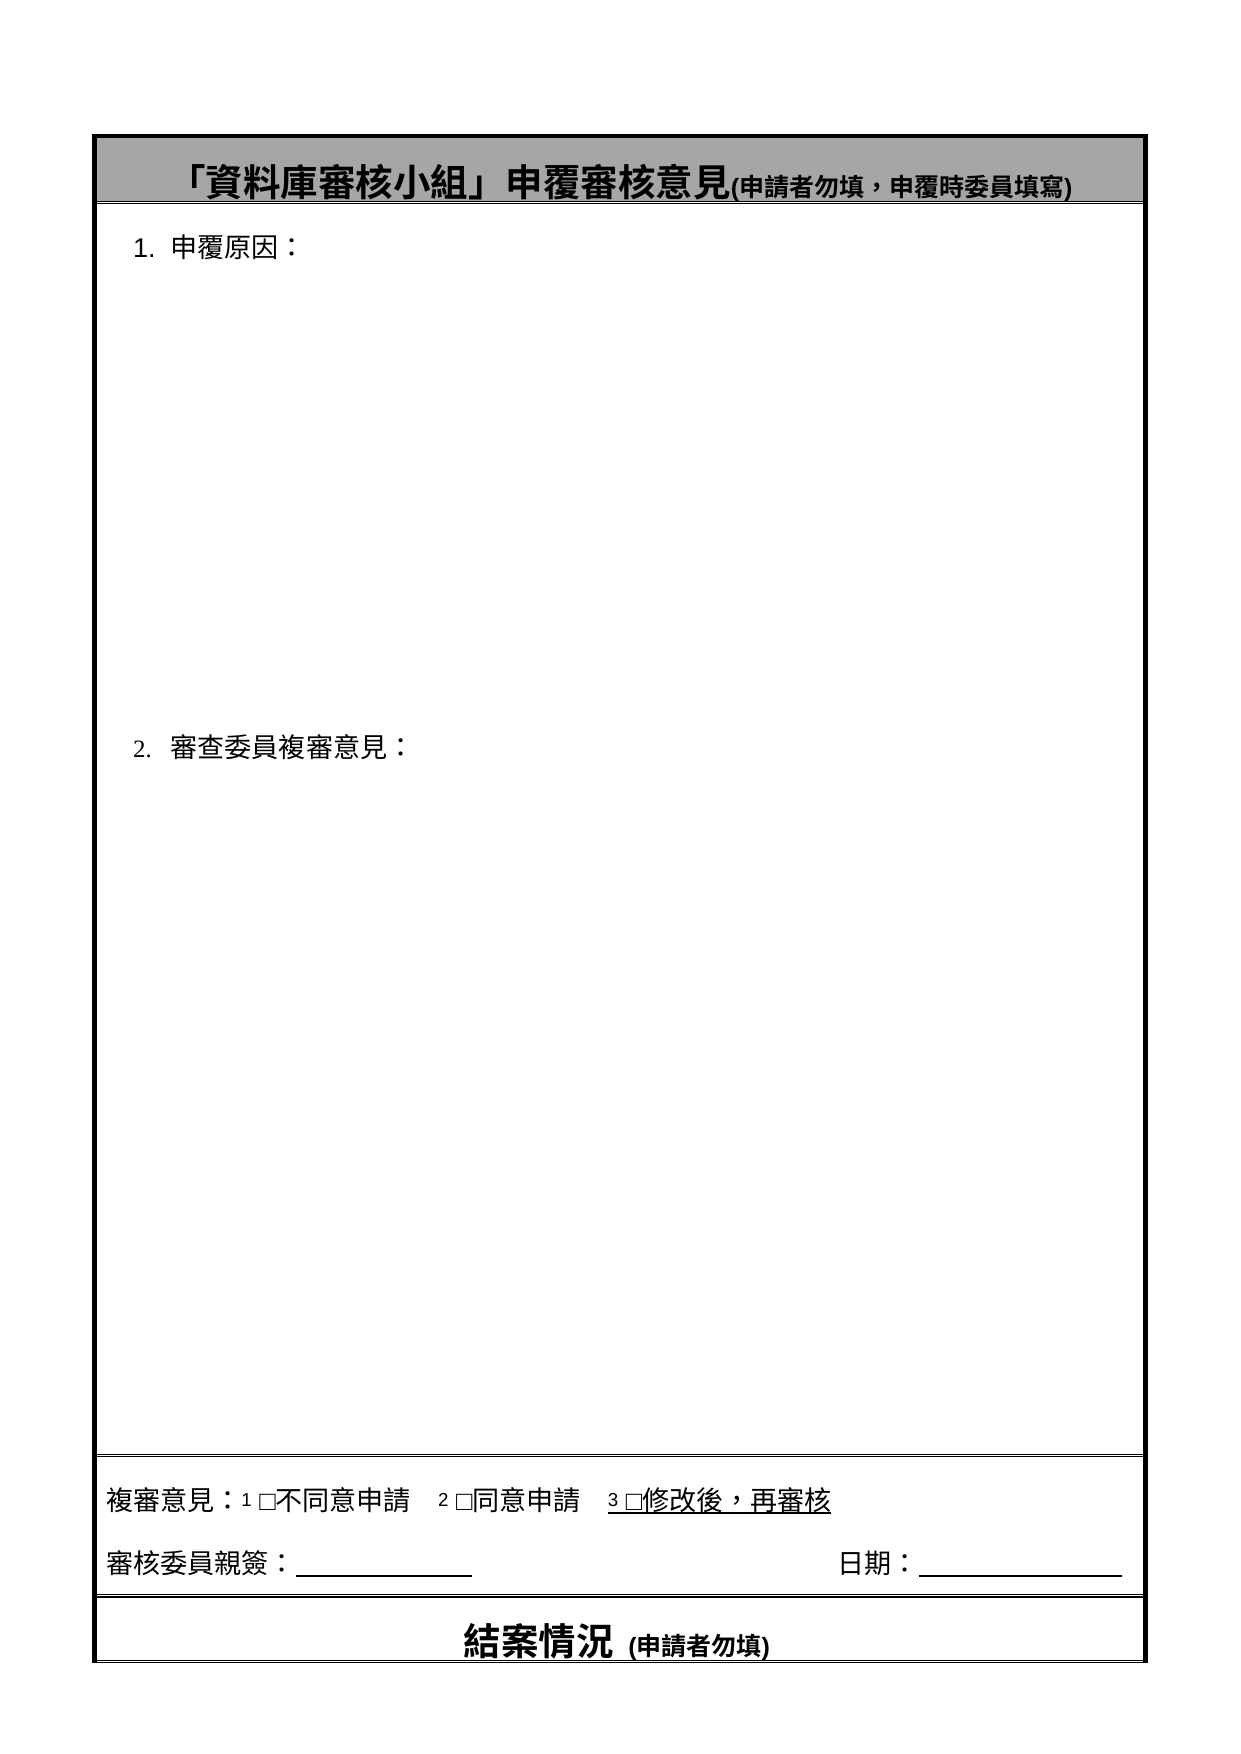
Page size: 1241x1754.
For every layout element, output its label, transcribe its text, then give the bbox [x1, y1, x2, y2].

table_header 「資料庫審核小組」申覆審核意見(申請者勿填，申覆時委員填寫) [97, 138, 1143, 201]
table_cell 結案情況 (申請者勿填) [97, 1598, 1143, 1660]
table_cell 申覆原因： 審查委員複審意見： [97, 204, 1143, 1454]
table_cell 複審意見：1 □不同意申請 2 □同意申請 3 □修改後，再審核 審核委員親簽： 日期： [97, 1457, 1143, 1594]
